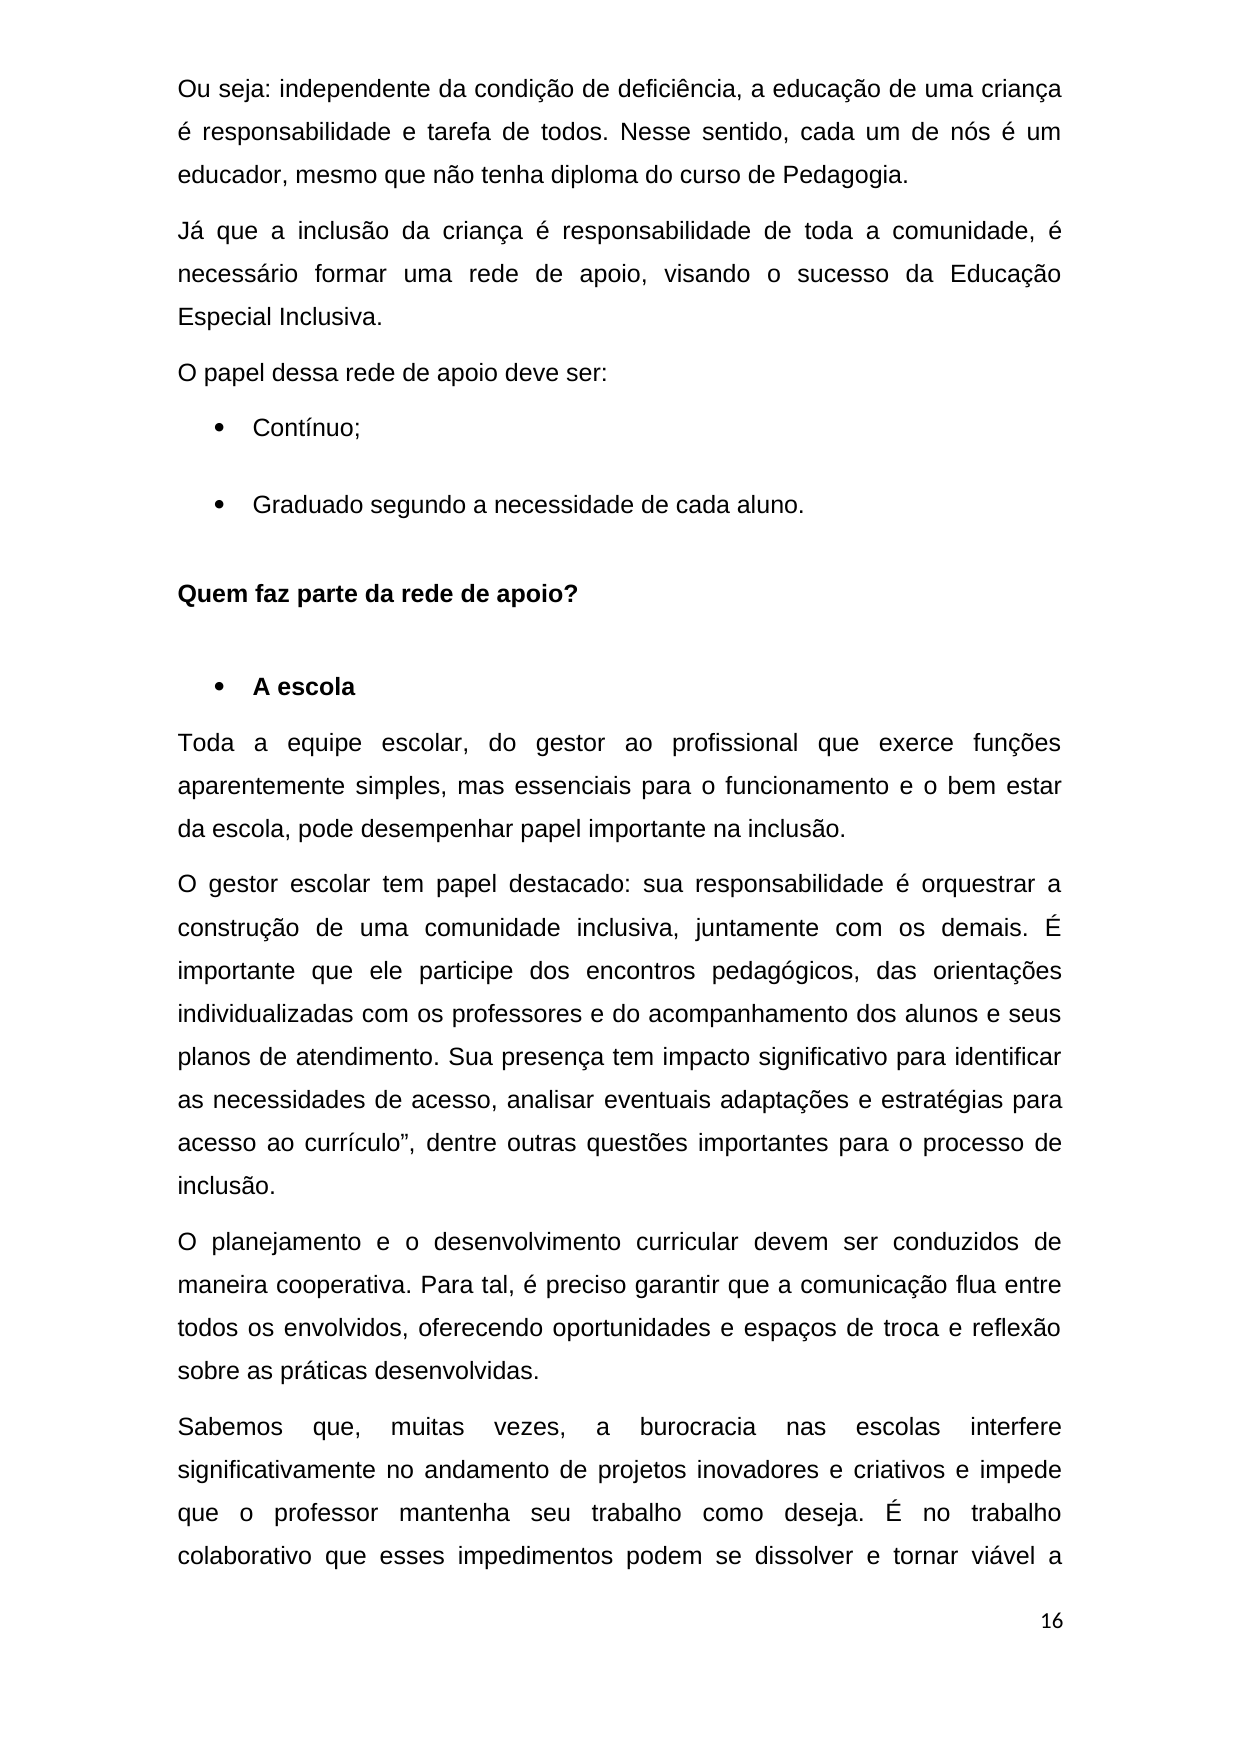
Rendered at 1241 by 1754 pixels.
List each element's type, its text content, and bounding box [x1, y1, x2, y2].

text Já que a inclusão da criança é responsabilidade de toda a comunidade, é necessário formar uma rede de apoio, visando o sucesso da Educação Especial Inclusiva. [177, 216, 1063, 331]
text Ou seja: independente da condição de deficiência, a educação de uma criança é responsabilidade e tarefa de todos. Nesse sentido, cada um de nós é um educador, mesmo que não tenha diploma do curso de Pedagogia. [177, 74, 1063, 189]
text Toda a equipe escolar, do gestor ao profissional que exerce funções aparentemente simples, mas essenciais para o funcionamento e o bem estar da escola, pode desempenhar papel importante na inclusão. [177, 728, 1063, 843]
text O papel dessa rede de apoio deve ser: [177, 357, 1063, 386]
text Quem faz parte da rede de apoio? [177, 579, 1063, 607]
list Graduado segundo a necessidade de cada aluno. [215, 490, 1063, 518]
text O planejamento e o desenvolvimento curricular devem ser conduzidos de maneira cooperativa. Para tal, é preciso garantir que a comunicação flua entre todos os envolvidos, oferecendo oportunidades e espaços de troca e reflexão sobre as práticas desenvolvidas. [177, 1227, 1063, 1385]
list A escola [215, 672, 1063, 701]
list Contínuo; [215, 413, 1063, 442]
text O gestor escolar tem papel destacado: sua responsabilidade é orquestrar a construção de uma comunidade inclusiva, juntamente com os demais. É importante que ele participe dos encontros pedagógicos, das orientações individualizadas com os professores e do acompanhamento dos alunos e seus planos de atendimento. Sua presença tem impacto significativo para identificar as necessidades de acesso, analisar eventuais adaptações e estratégias para acesso ao currículo”, dentre outras questões importantes para o processo de inclusão. [177, 869, 1063, 1200]
text Sabemos que, muitas vezes, a burocracia nas escolas interfere significativamente no andamento de projetos inovadores e criativos e impede que o professor mantenha seu trabalho como deseja. É no trabalho colaborativo que esses impedimentos podem se dissolver e tornar viável a [177, 1412, 1063, 1570]
